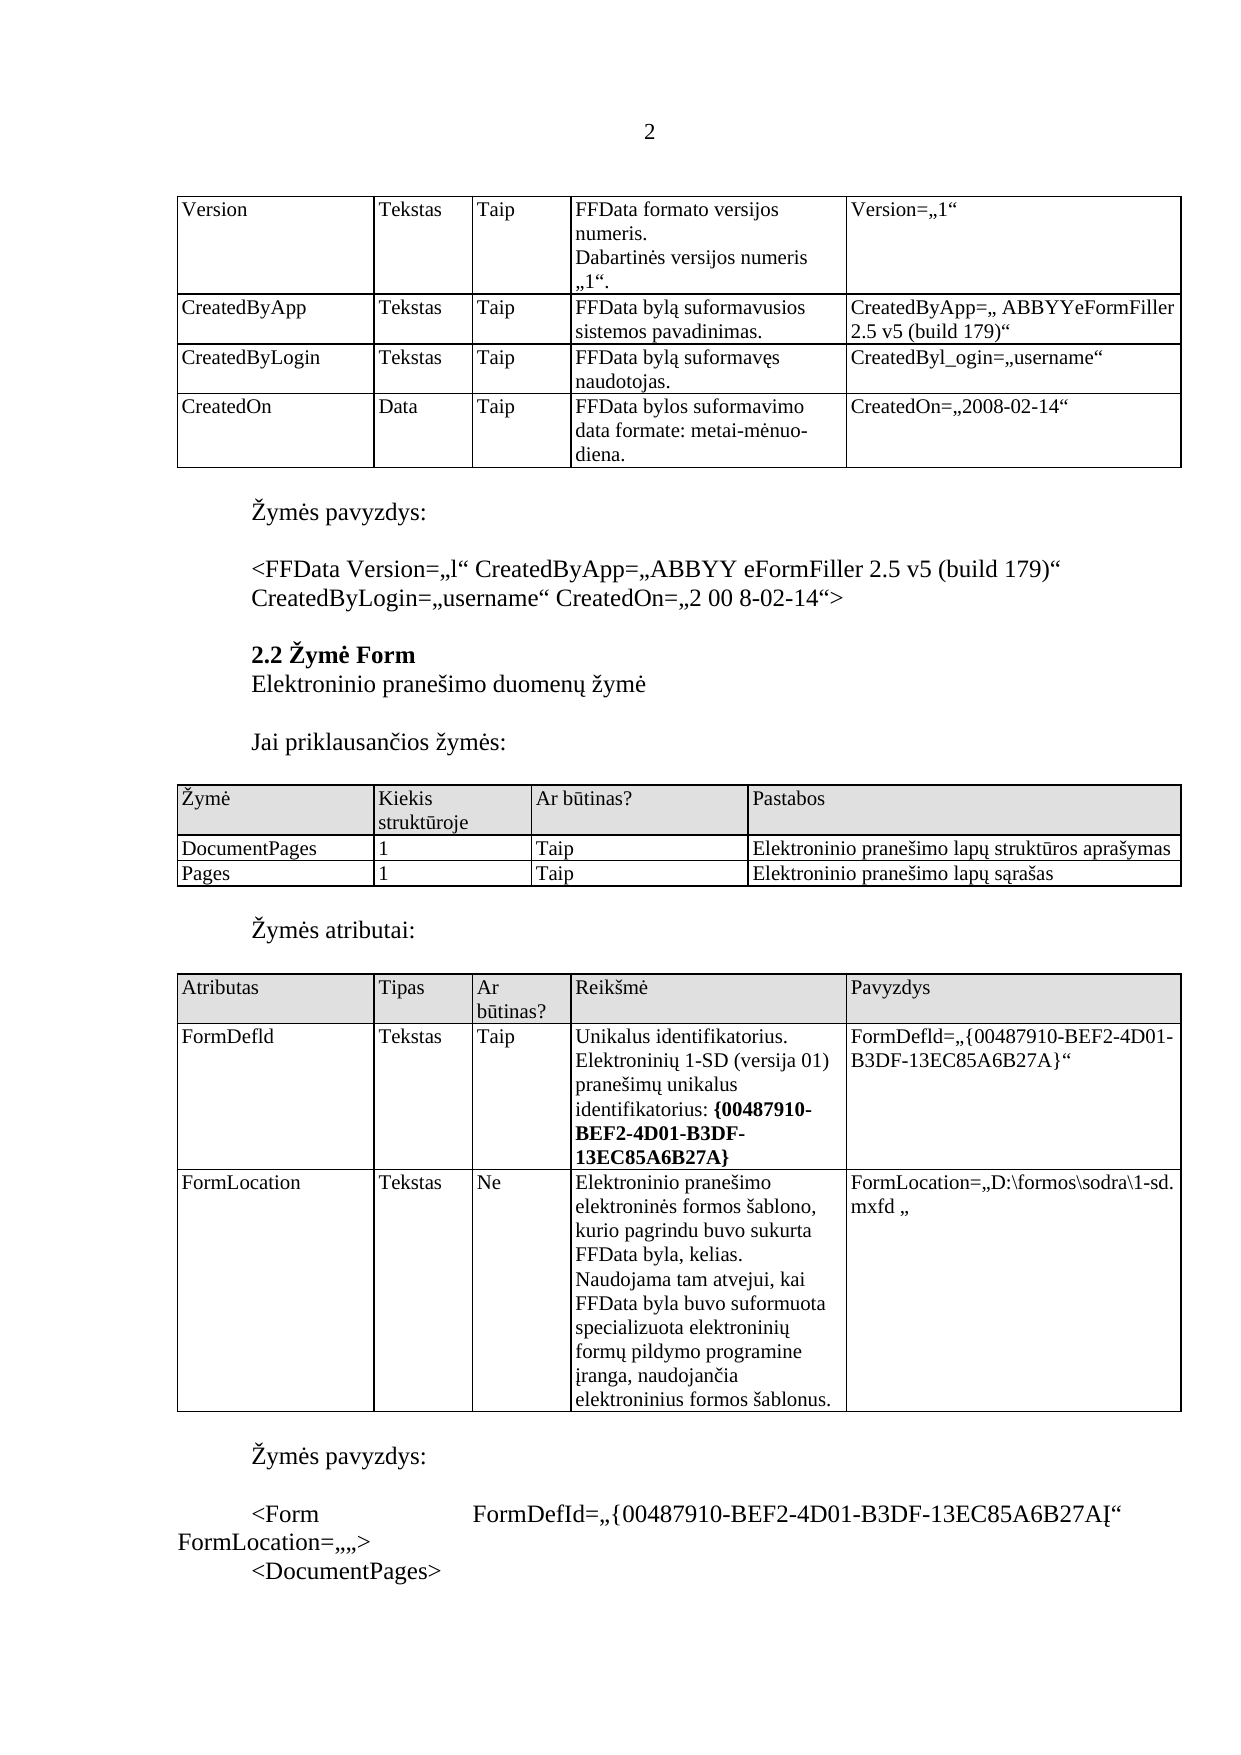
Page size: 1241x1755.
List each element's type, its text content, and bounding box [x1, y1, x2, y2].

text Žymės pavyzdys: [177, 1441, 1122, 1470]
table_header Reikšmė [572, 975, 846, 1023]
table_cell Taip [532, 836, 536, 859]
table_cell Tekstas [375, 1024, 472, 1169]
table_header Atributas [178, 975, 373, 1023]
table_cell CreatedByLogin [178, 345, 373, 393]
text <DocumentPages> [177, 1556, 1122, 1585]
table_header Kiekis struktūroje [375, 786, 531, 834]
table_header Žymė [178, 786, 373, 834]
table_cell FormDefld [178, 1024, 373, 1169]
table_cell Taip [532, 861, 536, 885]
table_cell CreatedOn [178, 394, 373, 466]
text <FFData Version=„l“ CreatedByApp=„ABBYY eFormFiller 2.5 v5 (build 179)“ [177, 554, 1122, 583]
table_cell Tekstas [375, 197, 472, 293]
table_cell CreatedByApp [178, 295, 373, 343]
table_header Ar būtinas? [532, 786, 747, 834]
text Elektroninio pranešimo duomenų žymė [177, 669, 1122, 698]
text Jai priklausančios žymės: [177, 727, 1122, 756]
text Žymės atributai: [177, 916, 1122, 944]
table_header Pavyzdys [847, 975, 1180, 1023]
table_cell Data [375, 394, 472, 466]
table_cell CreatedByl_ogin=„username“ [847, 345, 1180, 393]
text <Form FormDefId=„{00487910-BEF2-4D01-B3DF-13EC85A6B27AĮ“ FormLocation=„„> [177, 1499, 1122, 1556]
table_cell Version [178, 197, 373, 293]
text 2.2 Žymė Form [177, 641, 1122, 669]
table_cell Taip [473, 394, 570, 466]
table_cell FormLocation=„D:\formos\sodra\1-sd. mxfd „ [847, 1170, 1180, 1411]
table_cell Tekstas [375, 295, 472, 343]
table_cell Version=„1“ [847, 197, 1180, 293]
table_cell Ne [473, 1170, 570, 1411]
table_cell FormDefld=„{00487910-BEF2-4D01-B3DF-13EC85A6B27A}“ [847, 1024, 1180, 1169]
text CreatedByLogin=„username“ CreatedOn=„2 00 8-02-14“> [177, 583, 1122, 612]
table_header Ar būtinas? [473, 975, 570, 1023]
table_cell FormLocation [178, 1170, 373, 1411]
table_cell Tekstas [375, 345, 472, 393]
table_cell 1 [527, 861, 531, 885]
table_cell Taip [473, 295, 570, 343]
table_cell Tekstas [375, 1170, 472, 1411]
table_cell 1 [527, 836, 531, 859]
table_header Pastabos [749, 786, 1180, 834]
table_header Tipas [375, 975, 472, 1023]
table_cell Taip [473, 345, 570, 393]
table_cell Taip [473, 1024, 570, 1169]
text Žymės pavyzdys: [177, 497, 1122, 526]
table_cell Taip [473, 197, 570, 293]
table_cell CreatedOn=„2008-02-14“ [847, 394, 1180, 466]
